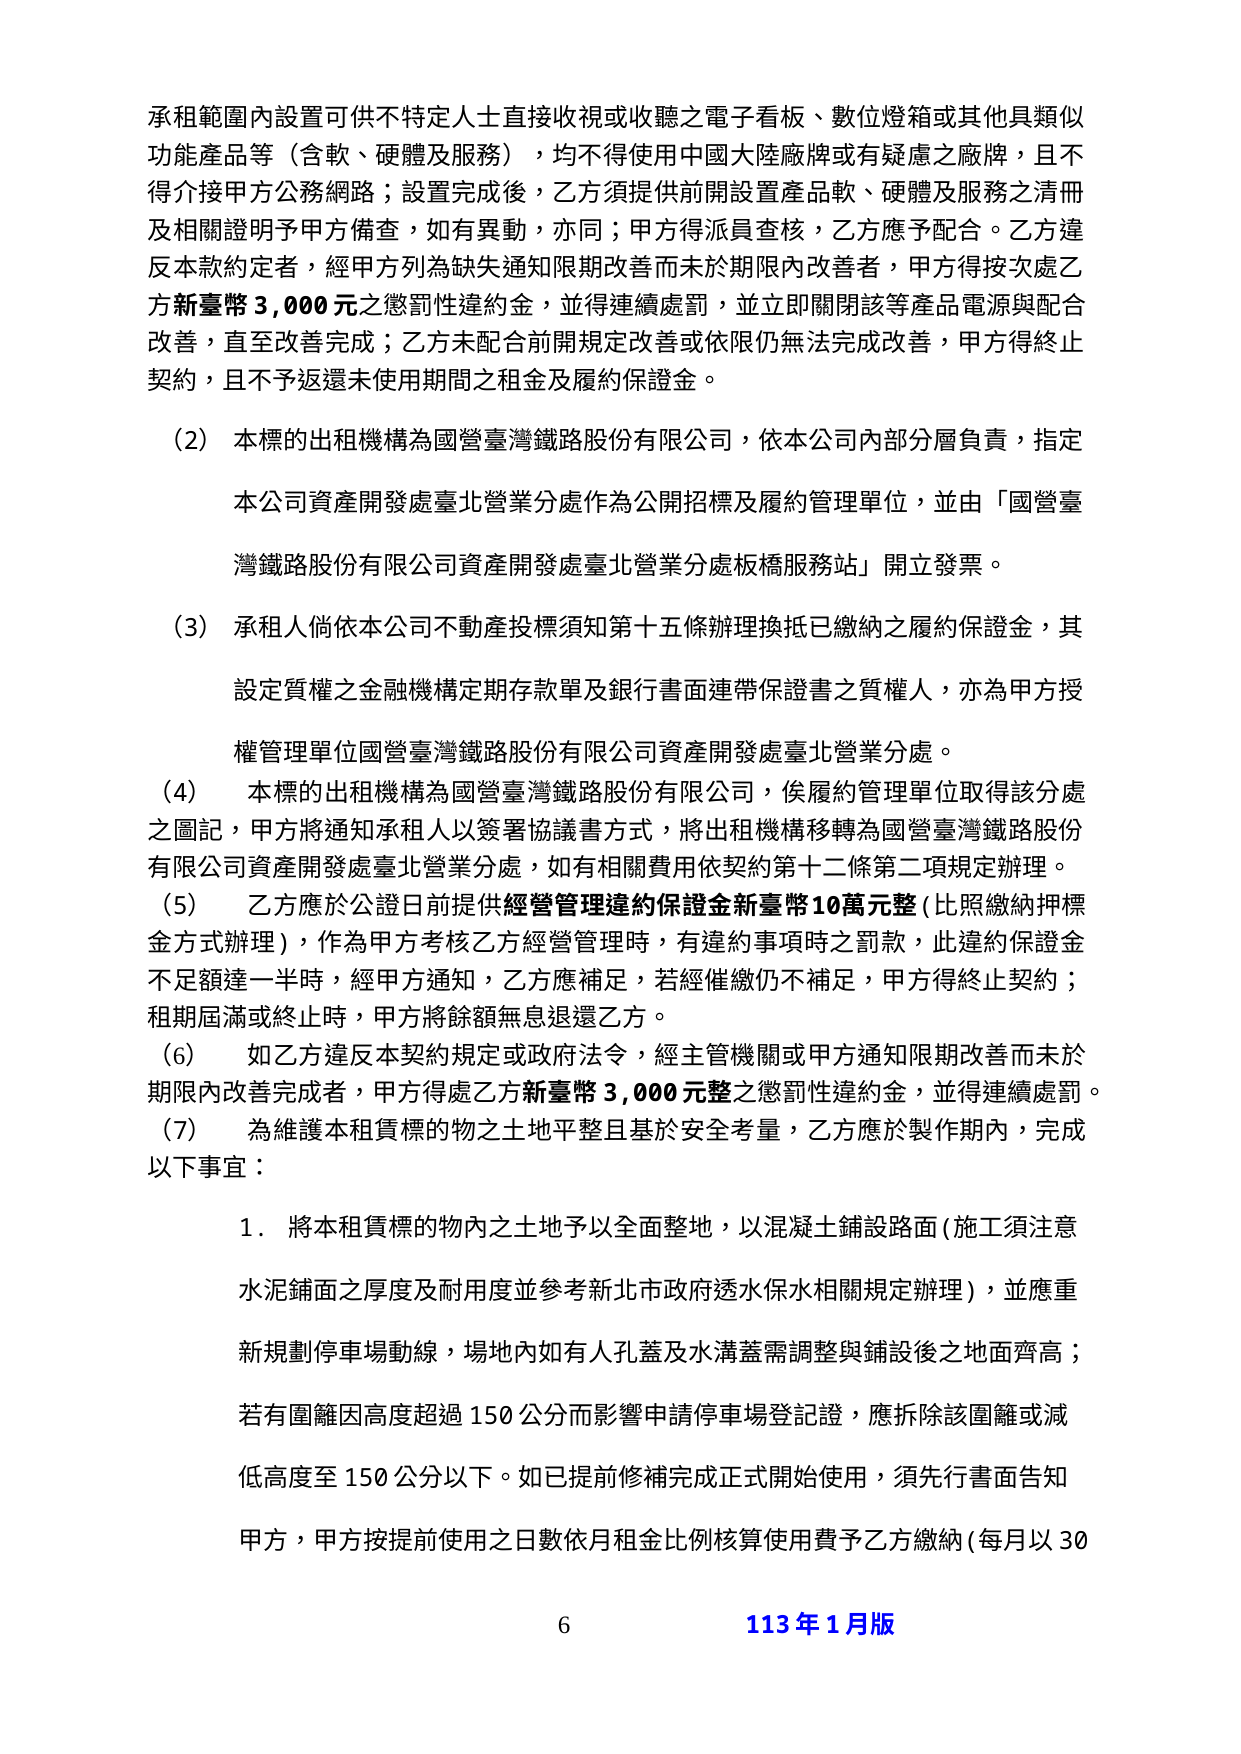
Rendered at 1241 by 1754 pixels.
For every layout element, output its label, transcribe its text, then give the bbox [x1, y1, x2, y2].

list 本標的出租機構為國營臺灣鐵路股份有限公司，俟履約管理單位取得該分處之圖記，甲方將通知承租人以簽署協議書方式，將出租機構移轉為國營臺灣鐵路股份有限公司資產開發處臺北營業分處，如有相關費用依契約第十二條第二項規定辦理。 [148, 772, 1087, 884]
list 為維護本租賃標的物之土地平整且基於安全考量，乙方應於製作期內，完成以下事宜： [148, 1109, 1087, 1184]
list 乙方應於公證日前提供經營管理違約保證金新臺幣10萬元整(比照繳納押標金方式辦理)，作為甲方考核乙方經營管理時，有違約事項時之罰款，此違約保證金不足額達一半時，經甲方通知，乙方應補足，若經催繳仍不補足，甲方得終止契約；租期屆滿或終止時，甲方將餘額無息退還乙方。 [148, 884, 1087, 1034]
list 如乙方違反本契約規定或政府法令，經主管機關或甲方通知限期改善而未於期限內改善完成者，甲方得處乙方新臺幣3,000元整之懲罰性違約金，並得連續處罰。 [148, 1034, 1087, 1109]
list 承租人倘依本公司不動產投標須知第十五條辦理換抵已繳納之履約保證金，其設定質權之金融機構定期存款單及銀行書面連帶保證書之質權人，亦為甲方授權管理單位國營臺灣鐵路股份有限公司資產開發處臺北營業分處。 [158, 584, 1092, 772]
list 將本租賃標的物內之土地予以全面整地，以混凝土鋪設路面(施工須注意水泥鋪面之厚度及耐用度並參考新北市政府透水保水相關規定辦理)，並應重新規劃停車場動線，場地內如有人孔蓋及水溝蓋需調整與鋪設後之地面齊高；若有圍籬因高度超過150公分而影響申請停車場登記證，應拆除該圍籬或減低高度至150公分以下。如已提前修補完成正式開始使用，須先行書面告知甲方，甲方按提前使用之日數依月租金比例核算使用費予乙方繳納(每月以30 [238, 1184, 1092, 1559]
list 本標的出租機構為國營臺灣鐵路股份有限公司，依本公司內部分層負責，指定本公司資產開發處臺北營業分處作為公開招標及履約管理單位，並由「國營臺灣鐵路股份有限公司資產開發處臺北營業分處板橋服務站」開立發票。 [158, 397, 1092, 584]
list 承租範圍內設置可供不特定人士直接收視或收聽之電子看板、數位燈箱或其他具類似功能產品等（含軟、硬體及服務），均不得使用中國大陸廠牌或有疑慮之廠牌，且不得介接甲方公務網路；設置完成後，乙方須提供前開設置產品軟、硬體及服務之清冊及相關證明予甲方備查，如有異動，亦同；甲方得派員查核，乙方應予配合。乙方違反本款約定者，經甲方列為缺失通知限期改善而未於期限內改善者，甲方得按次處乙方新臺幣3,000元之懲罰性違約金，並得連續處罰，並立即關閉該等產品電源與配合改善，直至改善完成；乙方未配合前開規定改善或依限仍無法完成改善，甲方得終止契約，且不予返還未使用期間之租金及履約保證金。 [148, 97, 1087, 397]
